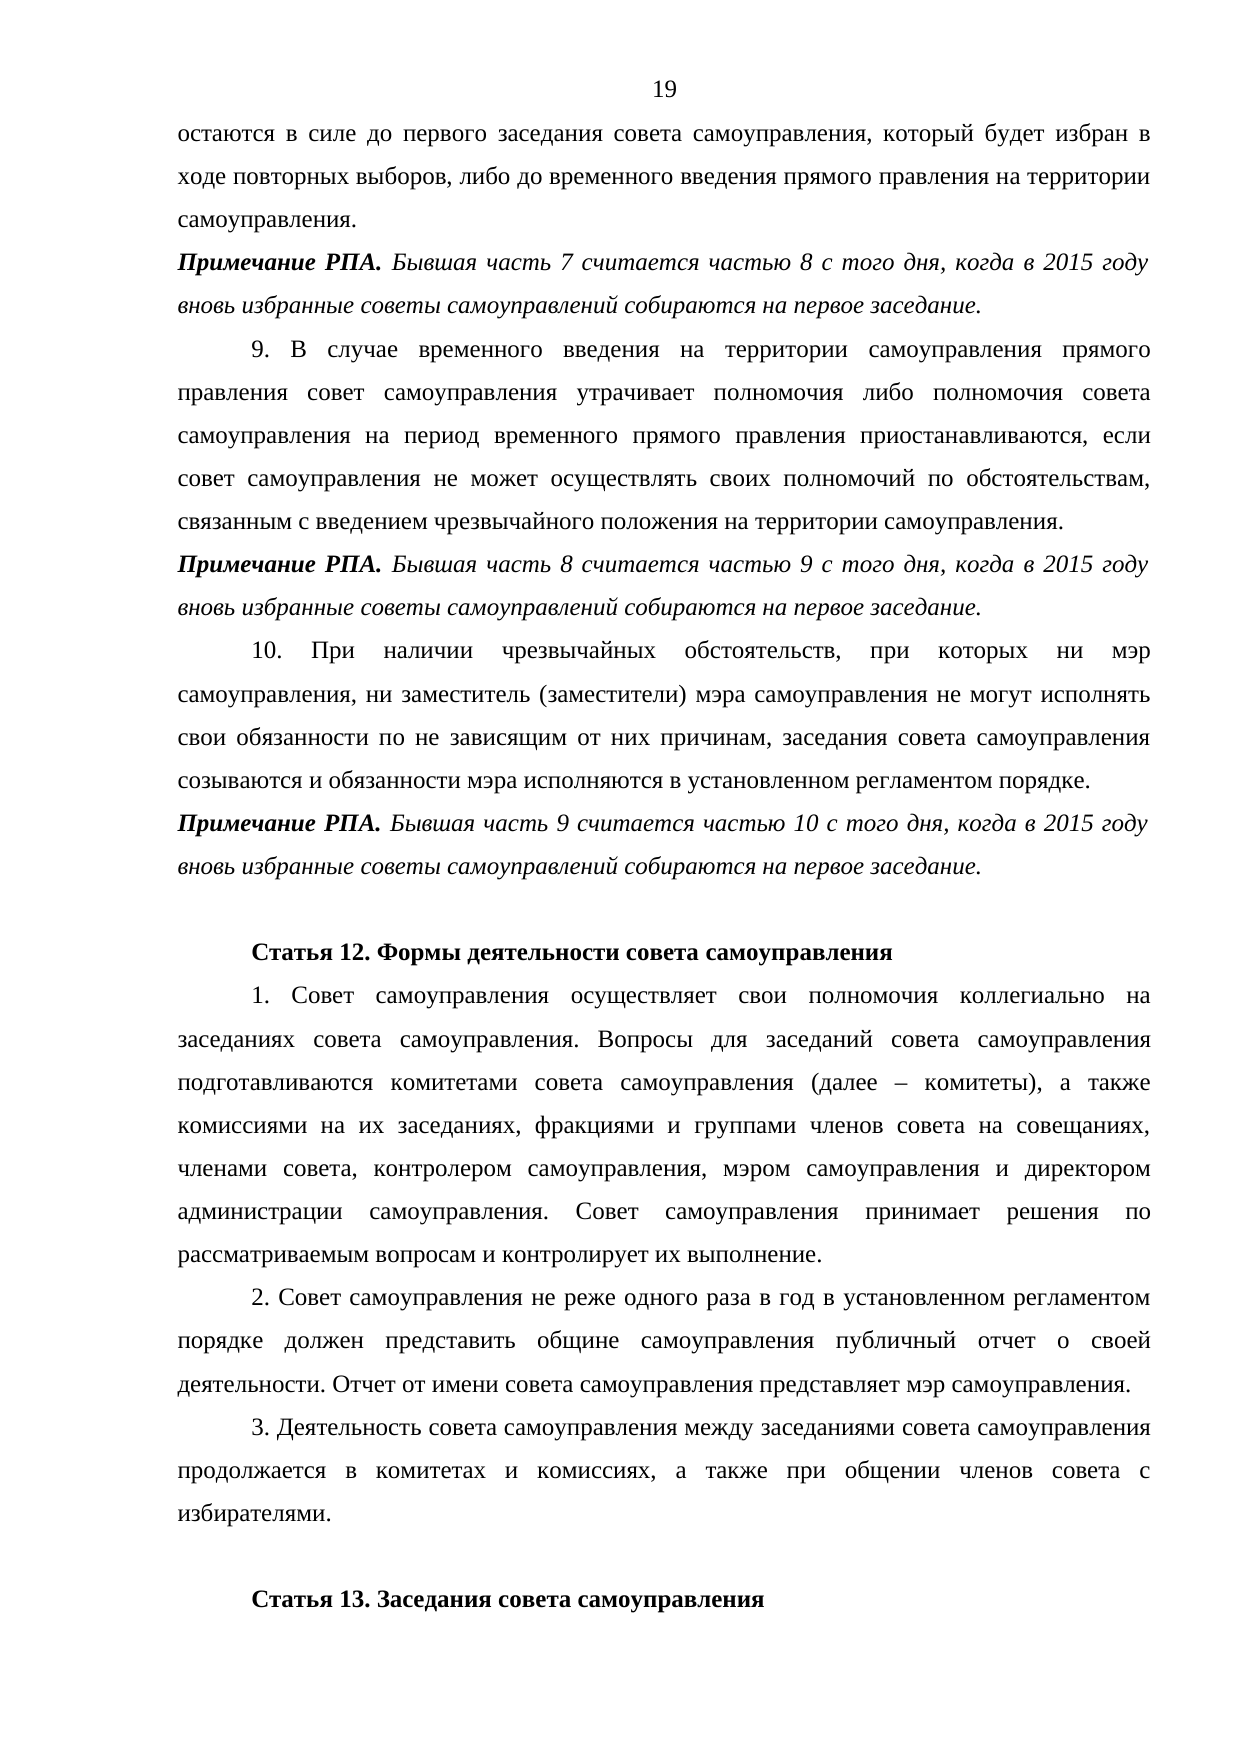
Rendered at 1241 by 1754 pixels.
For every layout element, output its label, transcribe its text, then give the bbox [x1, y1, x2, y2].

text остаются в силе до первого заседания совета самоуправления, который будет избран в ходе повторных выборов, либо до временного введения прямого правления на территории самоуправления. [177, 118, 1152, 233]
text 9. В случае временного введения на территории самоуправления прямого правления совет самоуправления утрачивает полномочия либо полномочия совета самоуправления на период временного прямого правления приостанавливаются, если совет самоуправления не может осуществлять своих полномочий по обстоятельствам, связанным с введением чрезвычайного положения на территории самоуправления. [177, 334, 1152, 535]
text 10. При наличии чрезвычайных обстоятельств, при которых ни мэр самоуправления, ни заместитель (заместители) мэра самоуправления не могут исполнять свои обязанности по не зависящим от них причинам, заседания совета самоуправления созываются и обязанности мэра исполняются в установленном регламентом порядке. [177, 636, 1152, 794]
text Примечание РПА. Бывшая часть 8 считается частью 9 с того дня, когда в 2015 году вновь избранные советы самоуправлений собираются на первое заседание. [177, 549, 1152, 621]
text 3. Деятельность совета самоуправления между заседаниями совета самоуправления продолжается в комитетах и комиссиях, а также при общении членов совета с избирателями. [177, 1412, 1152, 1527]
text Примечание РПА. Бывшая часть 9 считается частью 10 с того дня, когда в 2015 году вновь избранные советы самоуправлений собираются на первое заседание. [177, 808, 1152, 880]
text Примечание РПА. Бывшая часть 7 считается частью 8 с того дня, когда в 2015 году вновь избранные советы самоуправлений собираются на первое заседание. [177, 247, 1152, 319]
text 2. Совет самоуправления не реже одного раза в год в установленном регламентом порядке должен представить общине самоуправления публичный отчет о своей деятельности. Отчет от имени совета самоуправления представляет мэр самоуправления. [177, 1282, 1152, 1397]
text Статья 12. Формы деятельности совета самоуправления [177, 937, 1152, 966]
text 1. Совет самоуправления осуществляет свои полномочия коллегиально на заседаниях совета самоуправления. Вопросы для заседаний совета самоуправления подготавливаются комитетами совета самоуправления (далее – комитеты), а также комиссиями на их заседаниях, фракциями и группами членов совета на совещаниях, членами совета, контролером самоуправления, мэром самоуправления и директором администрации самоуправления. Совет самоуправления принимает решения по рассматриваемым вопросам и контролирует их выполнение. [177, 981, 1152, 1268]
text Статья 13. Заседания совета самоуправления [177, 1584, 1152, 1613]
